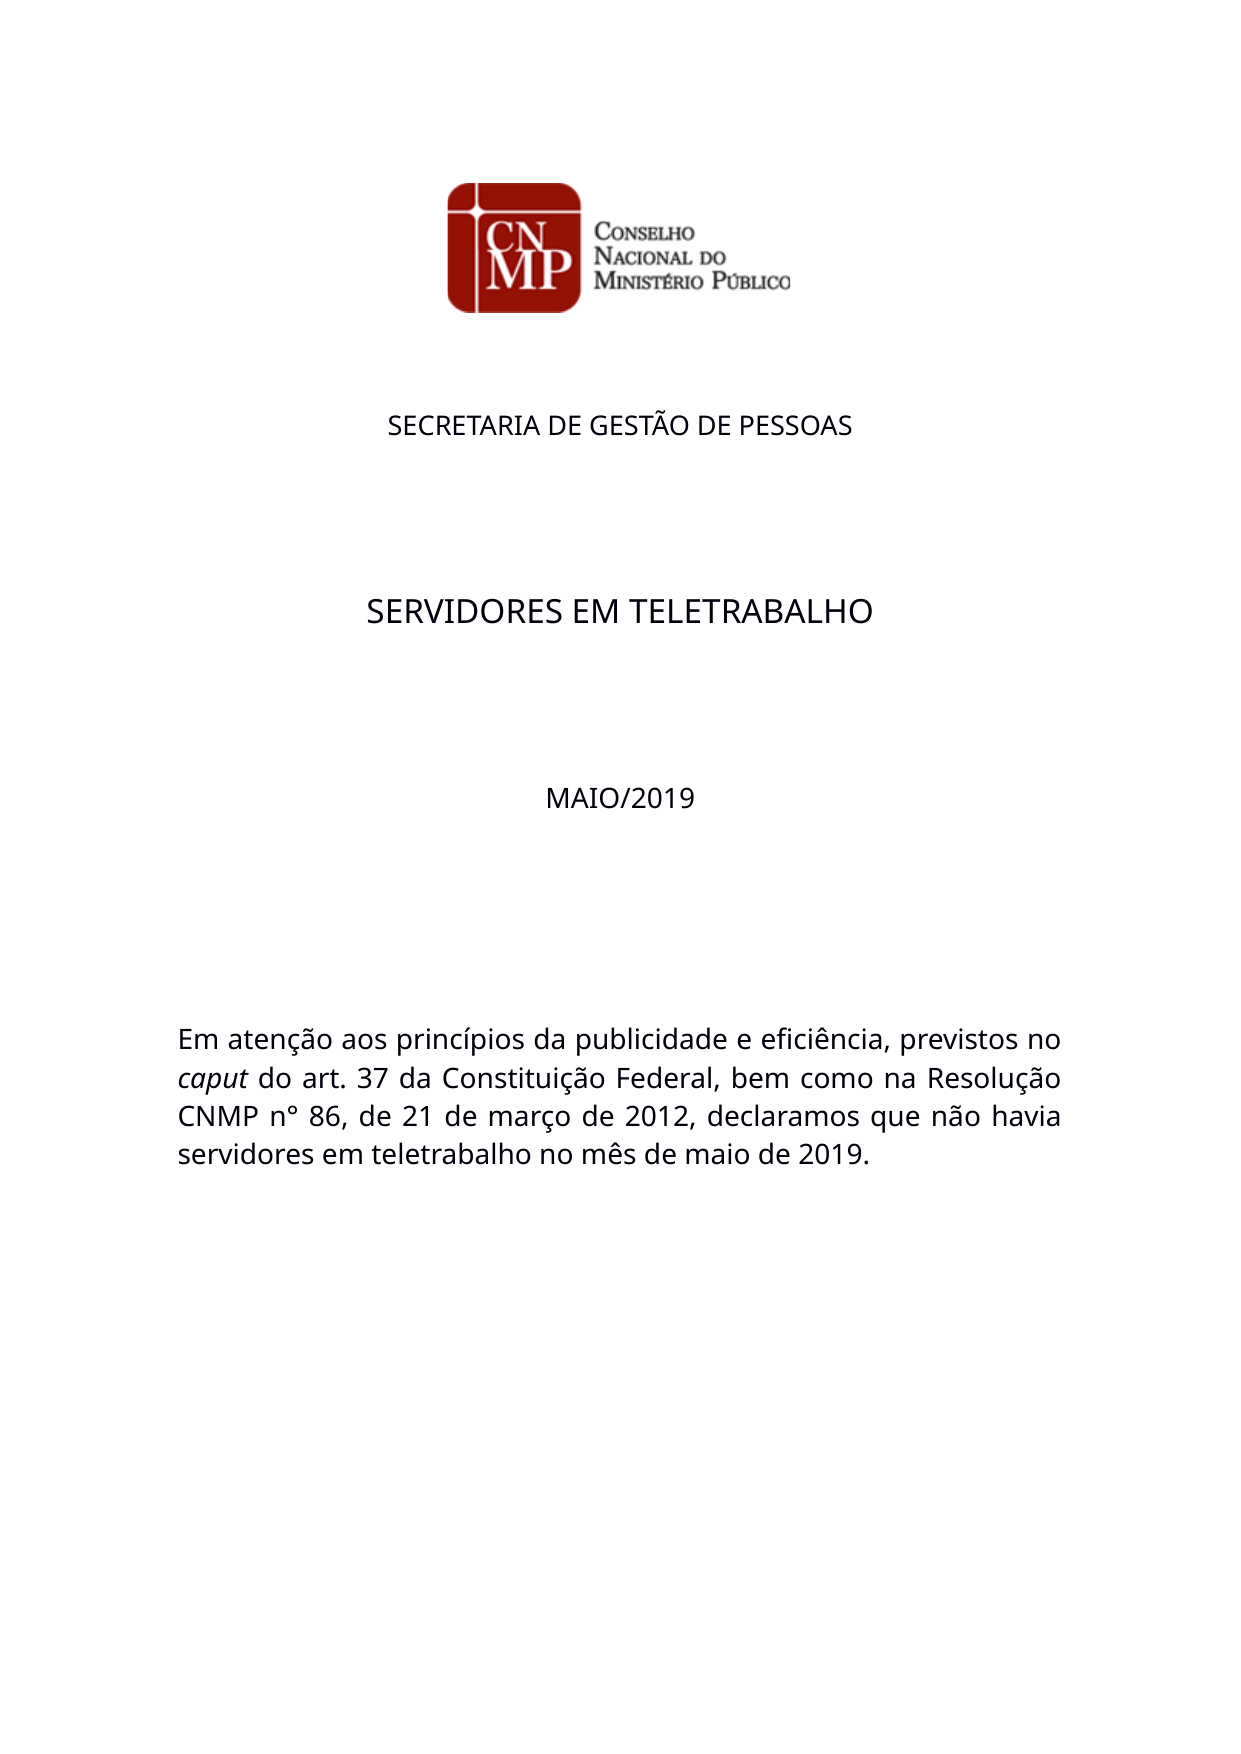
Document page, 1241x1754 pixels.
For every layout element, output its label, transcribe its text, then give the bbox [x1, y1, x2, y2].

text MAIO/2019 [177, 778, 1063, 817]
text Em atenção aos princípios da publicidade e eficiência, previstos no caput do art. 37 da Constituição Federal, bem como na Resolução CNMP n° 86, de 21 de março de 2012, declaramos que não havia servidores em teletrabalho no mês de maio de 2019. [177, 1020, 1063, 1173]
text SECRETARIA DE GESTÃO DE PESSOAS [177, 407, 1063, 443]
text SERVIDORES EM TELETRABALHO [177, 588, 1063, 633]
